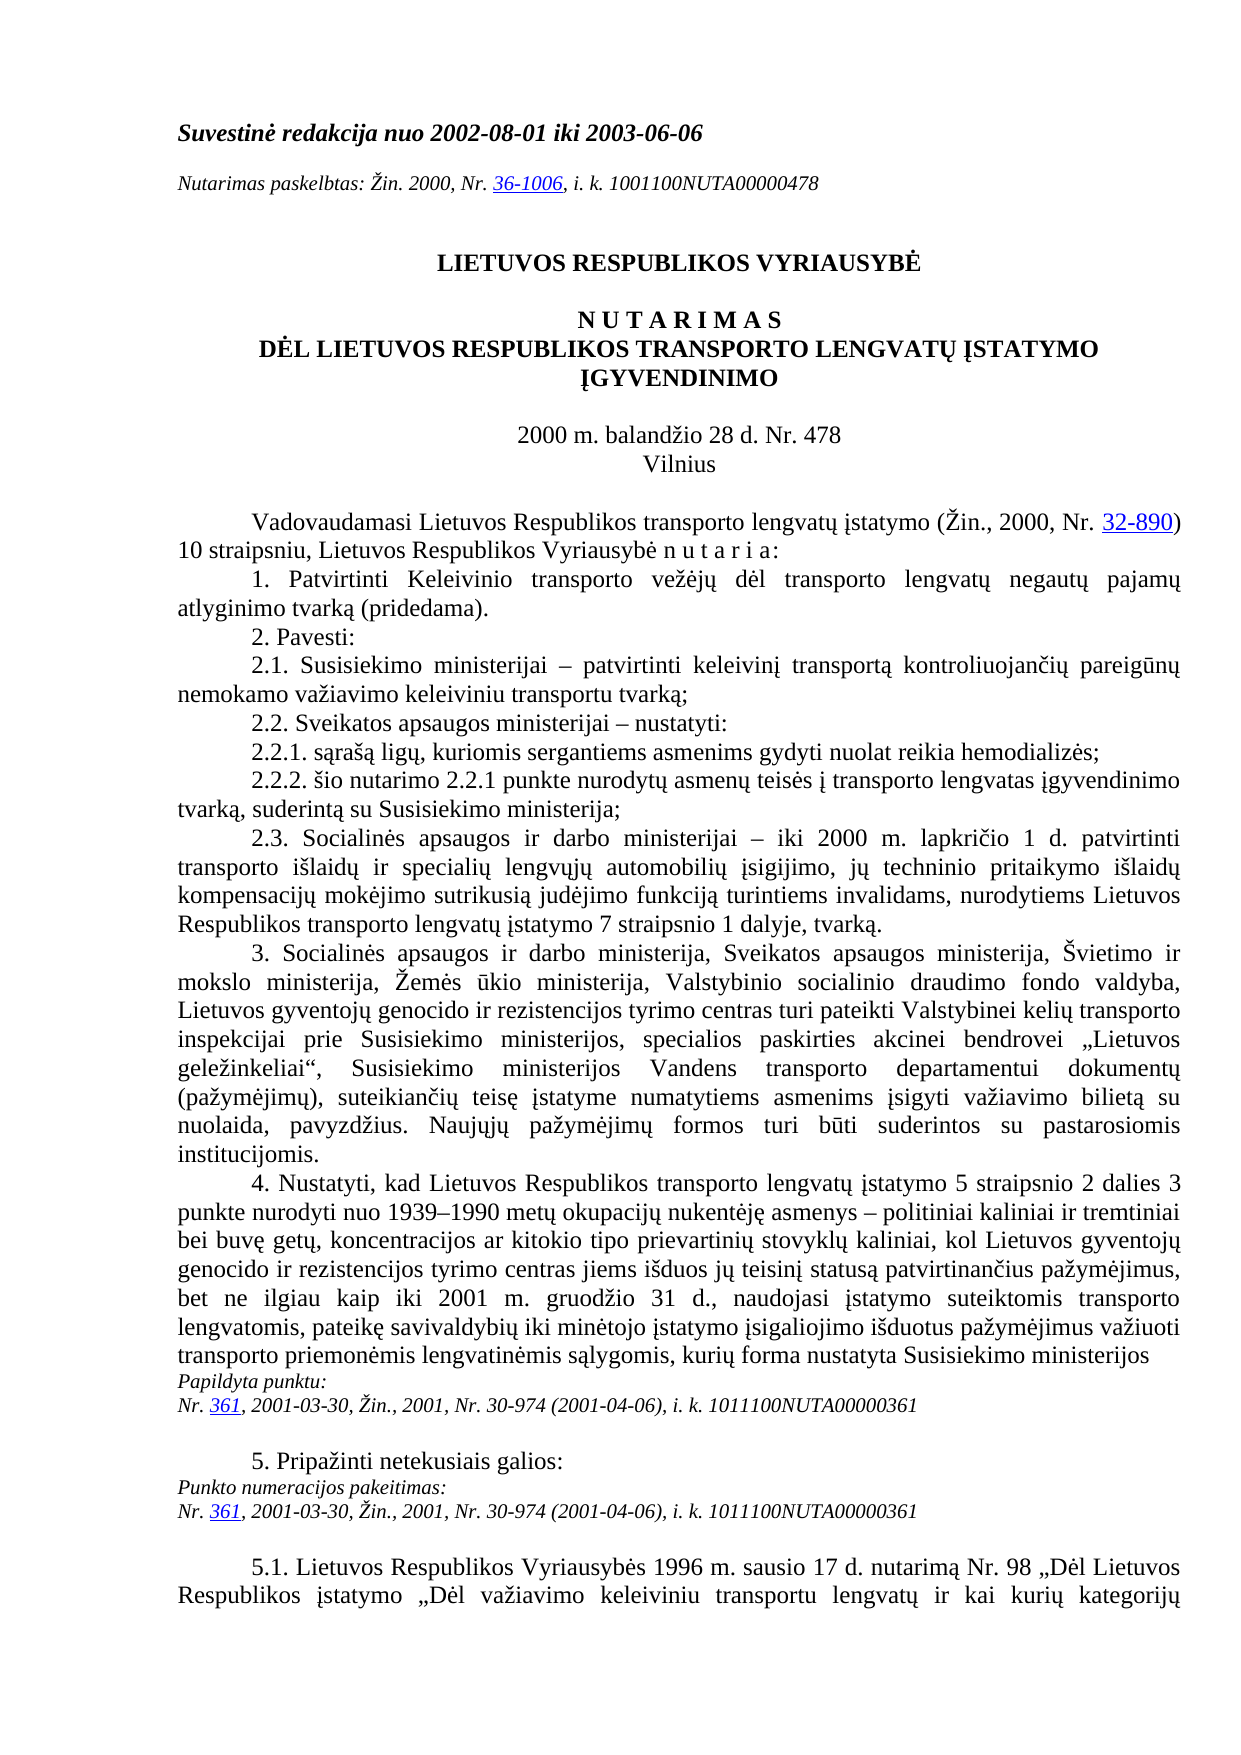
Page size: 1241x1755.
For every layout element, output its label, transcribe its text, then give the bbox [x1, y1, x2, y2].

text Nr. 361, 2001-03-30, Žin., 2001, Nr. 30-974 (2001-04-06), i. k. 1011100NUTA00000361 [177, 1393, 1181, 1417]
text 5. Pripažinti netekusiais galios: [177, 1446, 1181, 1475]
text 2. Pavesti: [177, 622, 1181, 650]
text 2.2. Sveikatos apsaugos ministerijai – nustatyti: [177, 708, 1181, 737]
text 5.1. Lietuvos Respublikos Vyriausybės 1996 m. sausio 17 d. nutarimą Nr. 98 „Dėl Lietuvos Respublikos įstatymo „Dėl važiavimo keleiviniu transportu lengvatų ir kai kurių kategorijų [177, 1552, 1181, 1609]
text LIETUVOS RESPUBLIKOS VYRIAUSYBĖ [177, 248, 1181, 277]
text N U T A R I M A S [177, 305, 1181, 334]
text 2.2.2. šio nutarimo 2.2.1 punkte nurodytų asmenų teisės į transporto lengvatas įgyvendinimo tvarką, suderintą su Susisiekimo ministerija; [177, 765, 1181, 823]
text Nutarimas paskelbtas: Žin. 2000, Nr. 36-1006, i. k. 1001100NUTA00000478 [177, 171, 1181, 195]
text 1. Patvirtinti Keleivinio transporto vežėjų dėl transporto lengvatų negautų pajamų atlyginimo tvarką (pridedama). [177, 564, 1181, 622]
text Nr. 361, 2001-03-30, Žin., 2001, Nr. 30-974 (2001-04-06), i. k. 1011100NUTA00000361 [177, 1499, 1181, 1523]
text 2.3. Socialinės apsaugos ir darbo ministerijai – iki 2000 m. lapkričio 1 d. patvirtinti transporto išlaidų ir specialių lengvųjų automobilių įsigijimo, jų techninio pritaikymo išlaidų kompensacijų mokėjimo sutrikusią judėjimo funkciją turintiems invalidams, nurodytiems Lietuvos Respublikos transporto lengvatų įstatymo 7 straipsnio 1 dalyje, tvarką. [177, 823, 1181, 938]
text Vilnius [177, 449, 1181, 478]
text Papildyta punktu: [177, 1369, 1181, 1393]
text 2000 m. balandžio 28 d. Nr. 478 [177, 420, 1181, 449]
text Vadovaudamasi Lietuvos Respublikos transporto lengvatų įstatymo (Žin., 2000, Nr. 32-890) 10 straipsniu, Lietuvos Respublikos Vyriausybė nutaria: [177, 507, 1181, 564]
text DĖL LIETUVOS RESPUBLIKOS TRANSPORTO LENGVATŲ ĮSTATYMO ĮGYVENDINIMO [177, 334, 1181, 392]
text 4. Nustatyti, kad Lietuvos Respublikos transporto lengvatų įstatymo 5 straipsnio 2 dalies 3 punkte nurodyti nuo 1939–1990 metų okupacijų nukentėję asmenys – politiniai kaliniai ir tremtiniai bei buvę getų, koncentracijos ar kitokio tipo prievartinių stovyklų kaliniai, kol Lietuvos gyventojų genocido ir rezistencijos tyrimo centras jiems išduos jų teisinį statusą patvirtinančius pažymėjimus, bet ne ilgiau kaip iki 2001 m. gruodžio 31 d., naudojasi įstatymo suteiktomis transporto lengvatomis, pateikę savivaldybių iki minėtojo įstatymo įsigaliojimo išduotus pažymėjimus važiuoti transporto priemonėmis lengvatinėmis sąlygomis, kurių forma nustatyta Susisiekimo ministerijos [177, 1168, 1181, 1369]
text 3. Socialinės apsaugos ir darbo ministerija, Sveikatos apsaugos ministerija, Švietimo ir mokslo ministerija, Žemės ūkio ministerija, Valstybinio socialinio draudimo fondo valdyba, Lietuvos gyventojų genocido ir rezistencijos tyrimo centras turi pateikti Valstybinei kelių transporto inspekcijai prie Susisiekimo ministerijos, specialios paskirties akcinei bendrovei „Lietuvos geležinkeliai“, Susisiekimo ministerijos Vandens transporto departamentui dokumentų (pažymėjimų), suteikiančių teisę įstatyme numatytiems asmenims įsigyti važiavimo bilietą su nuolaida, pavyzdžius. Naujųjų pažymėjimų formos turi būti suderintos su pastarosiomis institucijomis. [177, 938, 1181, 1168]
text 2.2.1. sąrašą ligų, kuriomis sergantiems asmenims gydyti nuolat reikia hemodializės; [177, 737, 1181, 765]
text Punkto numeracijos pakeitimas: [177, 1475, 1181, 1499]
text Suvestinė redakcija nuo 2002-08-01 iki 2003-06-06 [177, 118, 1181, 147]
text 2.1. Susisiekimo ministerijai – patvirtinti keleivinį transportą kontroliuojančių pareigūnų nemokamo važiavimo keleiviniu transportu tvarką; [177, 650, 1181, 708]
